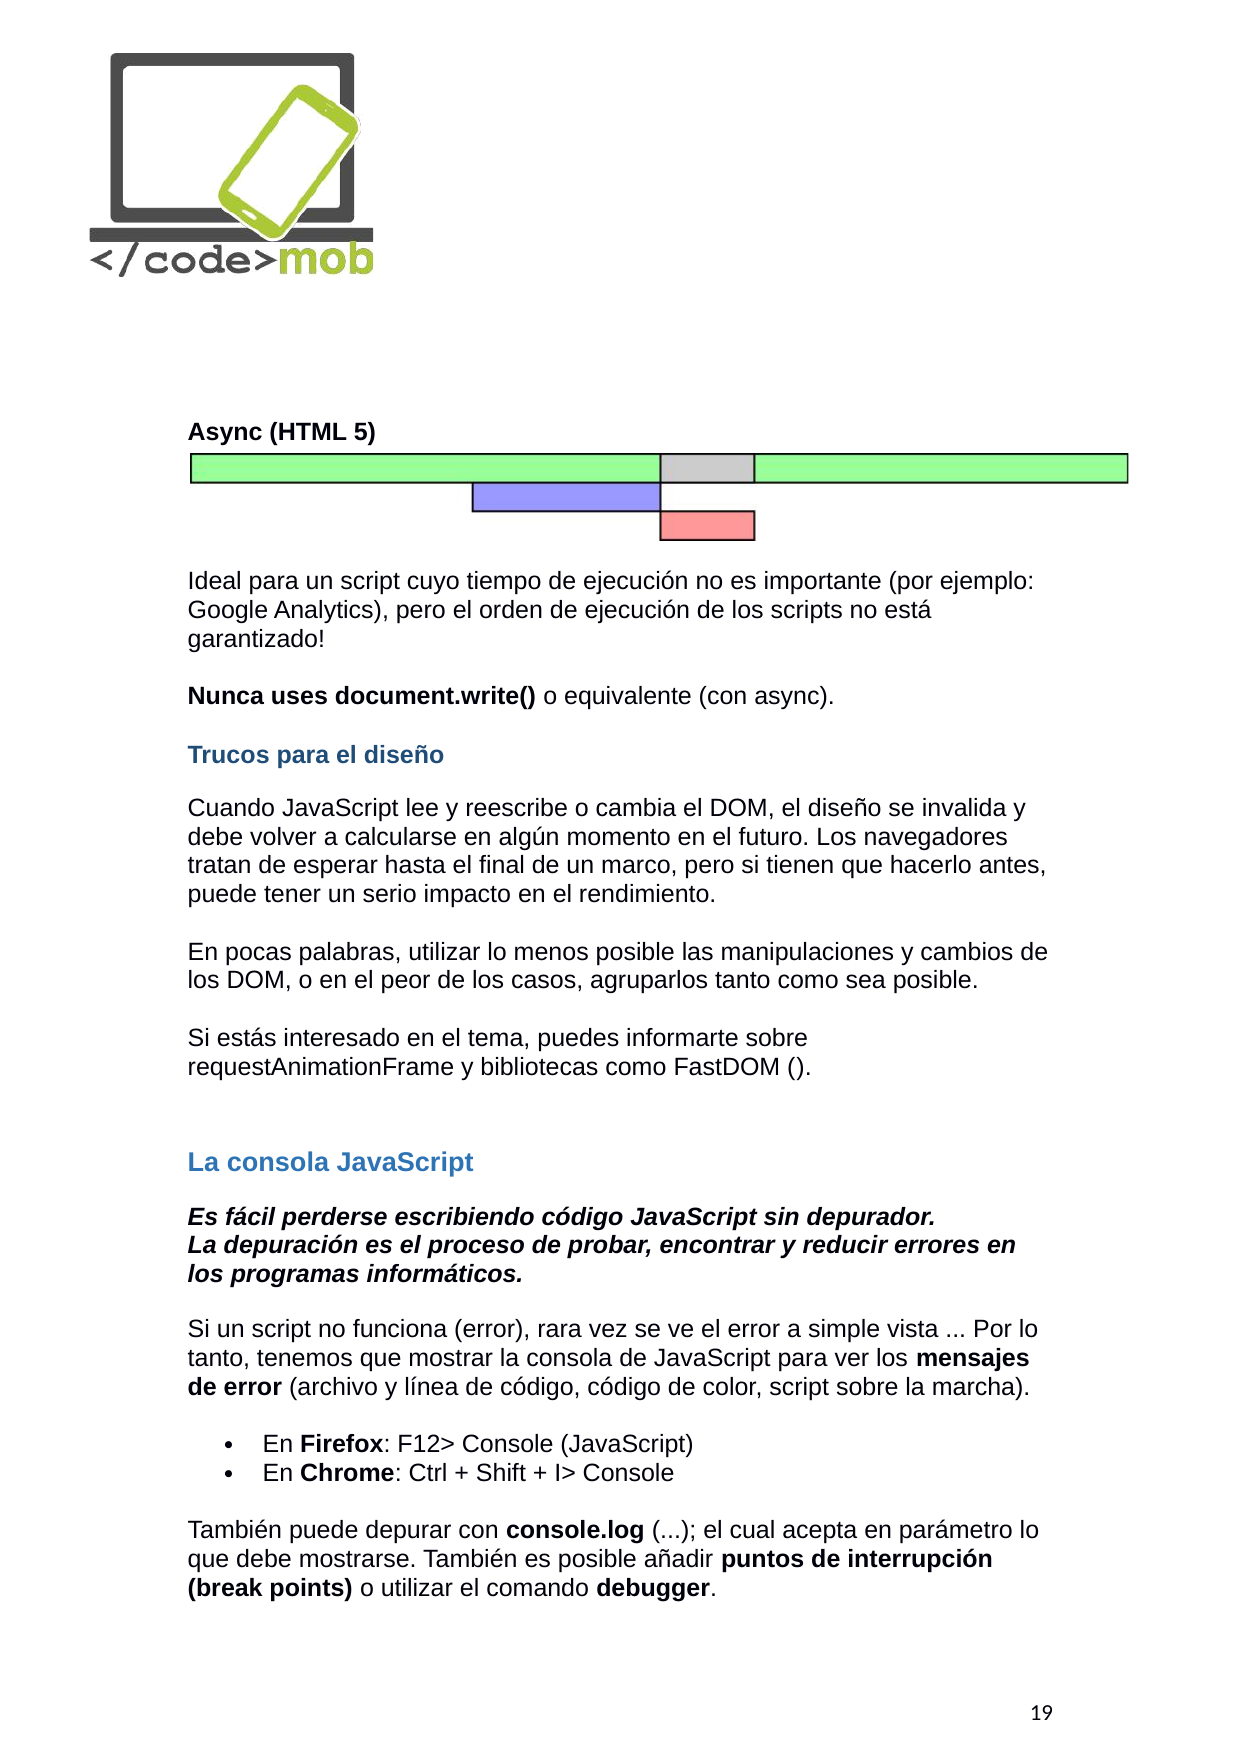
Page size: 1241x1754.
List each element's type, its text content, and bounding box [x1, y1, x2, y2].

picture [190, 453, 1129, 541]
text Async (HTML 5) [187, 417, 1053, 445]
text En pocas palabras, utilizar lo menos posible las manipulaciones y cambios de los DOM, o en el peor de los casos, agruparlos tanto como sea posible. [187, 937, 1053, 994]
text También puede depurar con console.log (...); el cual acepta en parámetro lo que debe mostrarse. También es posible añadir puntos de interrupción (break points) o utilizar el comando debugger. [187, 1516, 1053, 1602]
text Si un script no funciona (error), rara vez se ve el error a simple vista ... Por lo tanto, tenemos que mostrar la consola de JavaScript para ver los mensajes de error (archivo y línea de código, código de color, script sobre la marcha). [187, 1314, 1053, 1401]
text Si estás interesado en el tema, puedes informarte sobre requestAnimationFrame y bibliotecas como FastDOM (https://github.com/wilsonpage/fastdom). [187, 1023, 1053, 1081]
picture [89, 53, 374, 277]
text Nunca uses document.write() o equivalente (con async). [187, 681, 1053, 710]
text La depuración es el proceso de probar, encontrar y reducir errores en los programas informáticos. [187, 1230, 1053, 1288]
subtitle La consola JavaScript [187, 1146, 1053, 1178]
subtitle Trucos para el diseño [187, 740, 1053, 769]
list En Chrome: Ctrl + Shift + I> Console [225, 1458, 1053, 1487]
text Ideal para un script cuyo tiempo de ejecución no es importante (por ejemplo: Google Analytics), pero el orden de ejecución de los scripts no está garantizado! [187, 566, 1053, 652]
text Es fácil perderse escribiendo código JavaScript sin depurador. [187, 1202, 1053, 1230]
list En Firefox: F12> Console (JavaScript) [225, 1429, 1053, 1458]
text Cuando JavaScript lee y reescribe o cambia el DOM, el diseño se invalida y debe volver a calcularse en algún momento en el futuro. Los navegadores tratan de esperar hasta el final de un marco, pero si tienen que hacerlo antes, puede tener un serio impacto en el rendimiento. [187, 793, 1053, 908]
